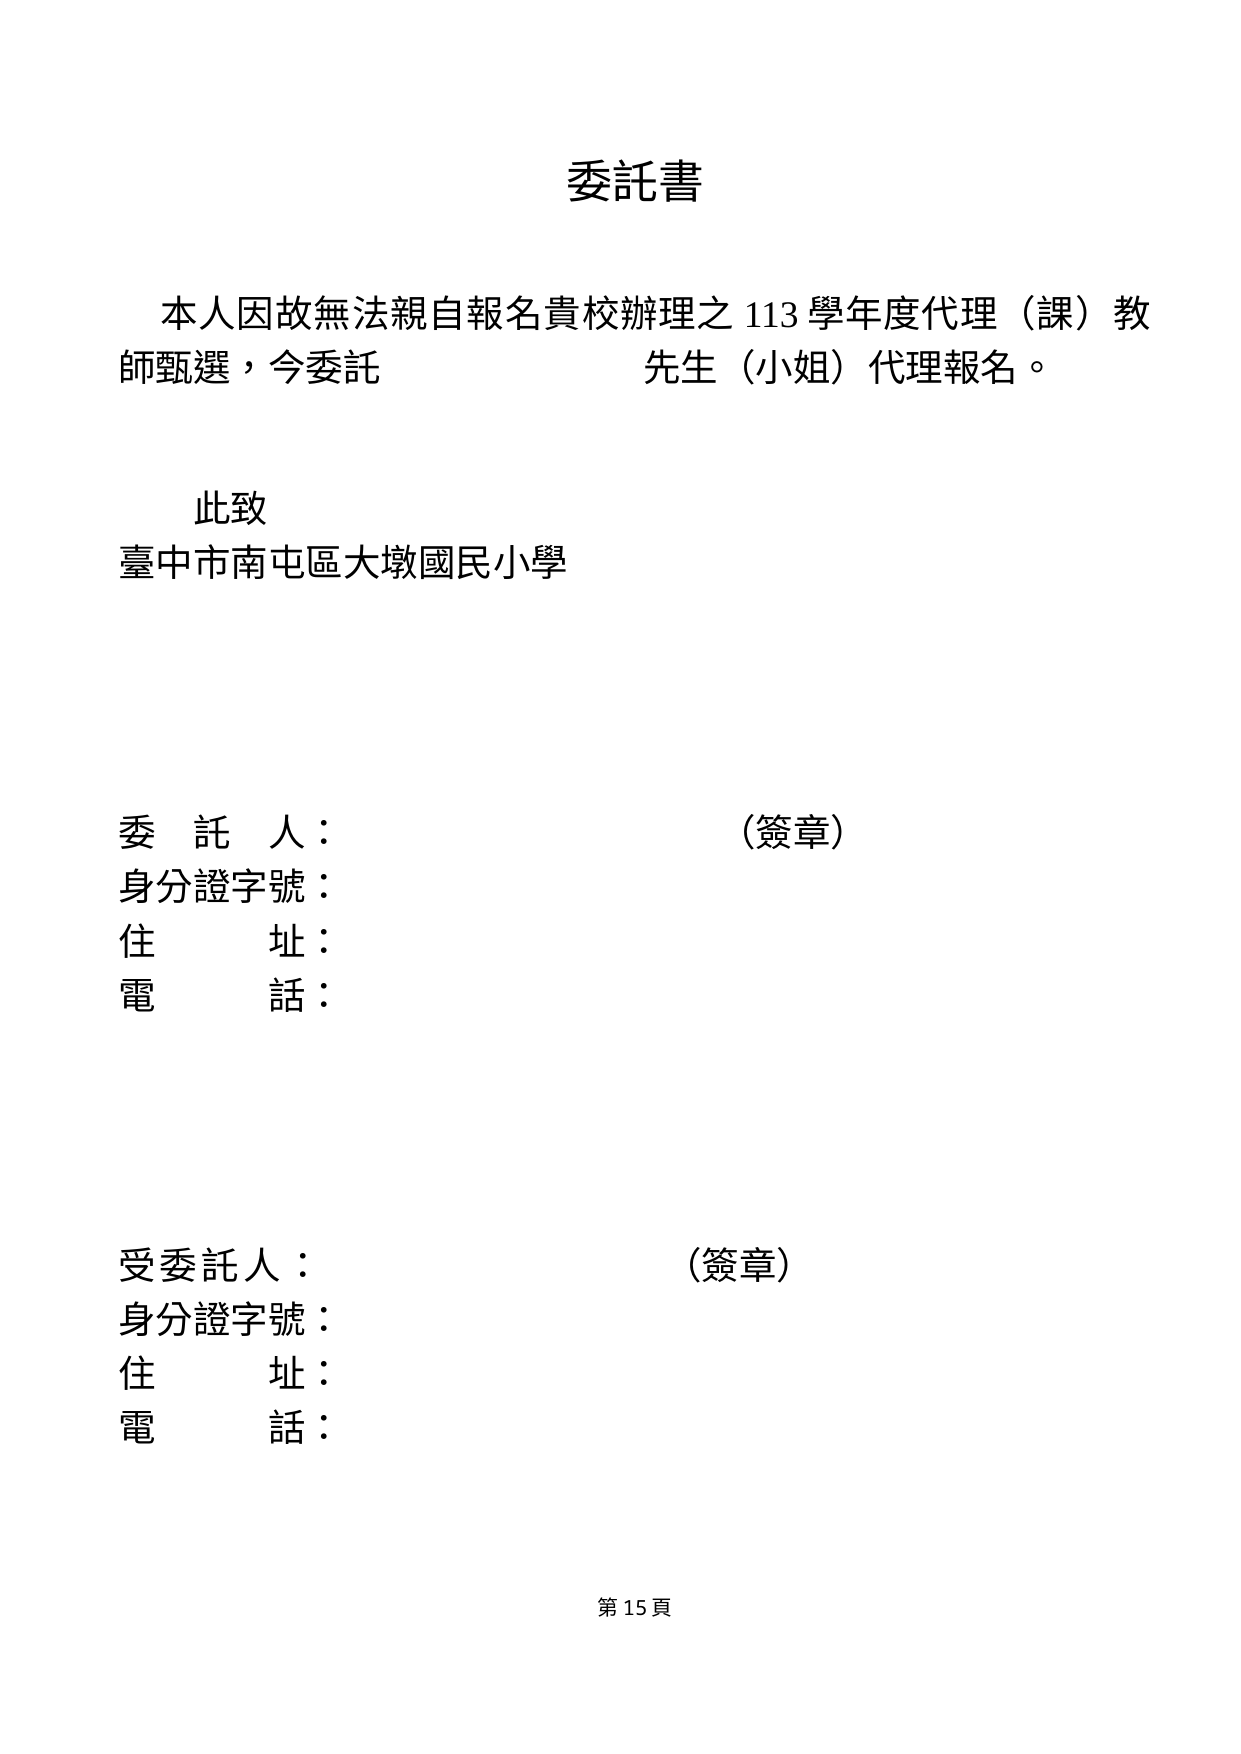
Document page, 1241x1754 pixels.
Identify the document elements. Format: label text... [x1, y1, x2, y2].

text 受委託人： （簽章） [118, 1236, 1152, 1290]
text 本人因故無法親自報名貴校辦理之113學年度代理（課）教師甄選，今委託 先生（小姐）代理報名。 [118, 284, 1152, 392]
text 委 託 人： （簽章） [118, 803, 1152, 857]
text 委託書 [118, 106, 1152, 231]
text 臺中市南屯區大墩國民小學 [118, 533, 1152, 587]
text 此致 [118, 479, 1152, 533]
text 住 址： [118, 911, 1152, 966]
text 電 話： [118, 966, 1152, 1020]
text 身分證字號： [118, 857, 1152, 911]
text 身分證字號： [118, 1290, 1152, 1344]
text 電 話： [118, 1398, 1152, 1453]
text 住 址： [118, 1344, 1152, 1398]
